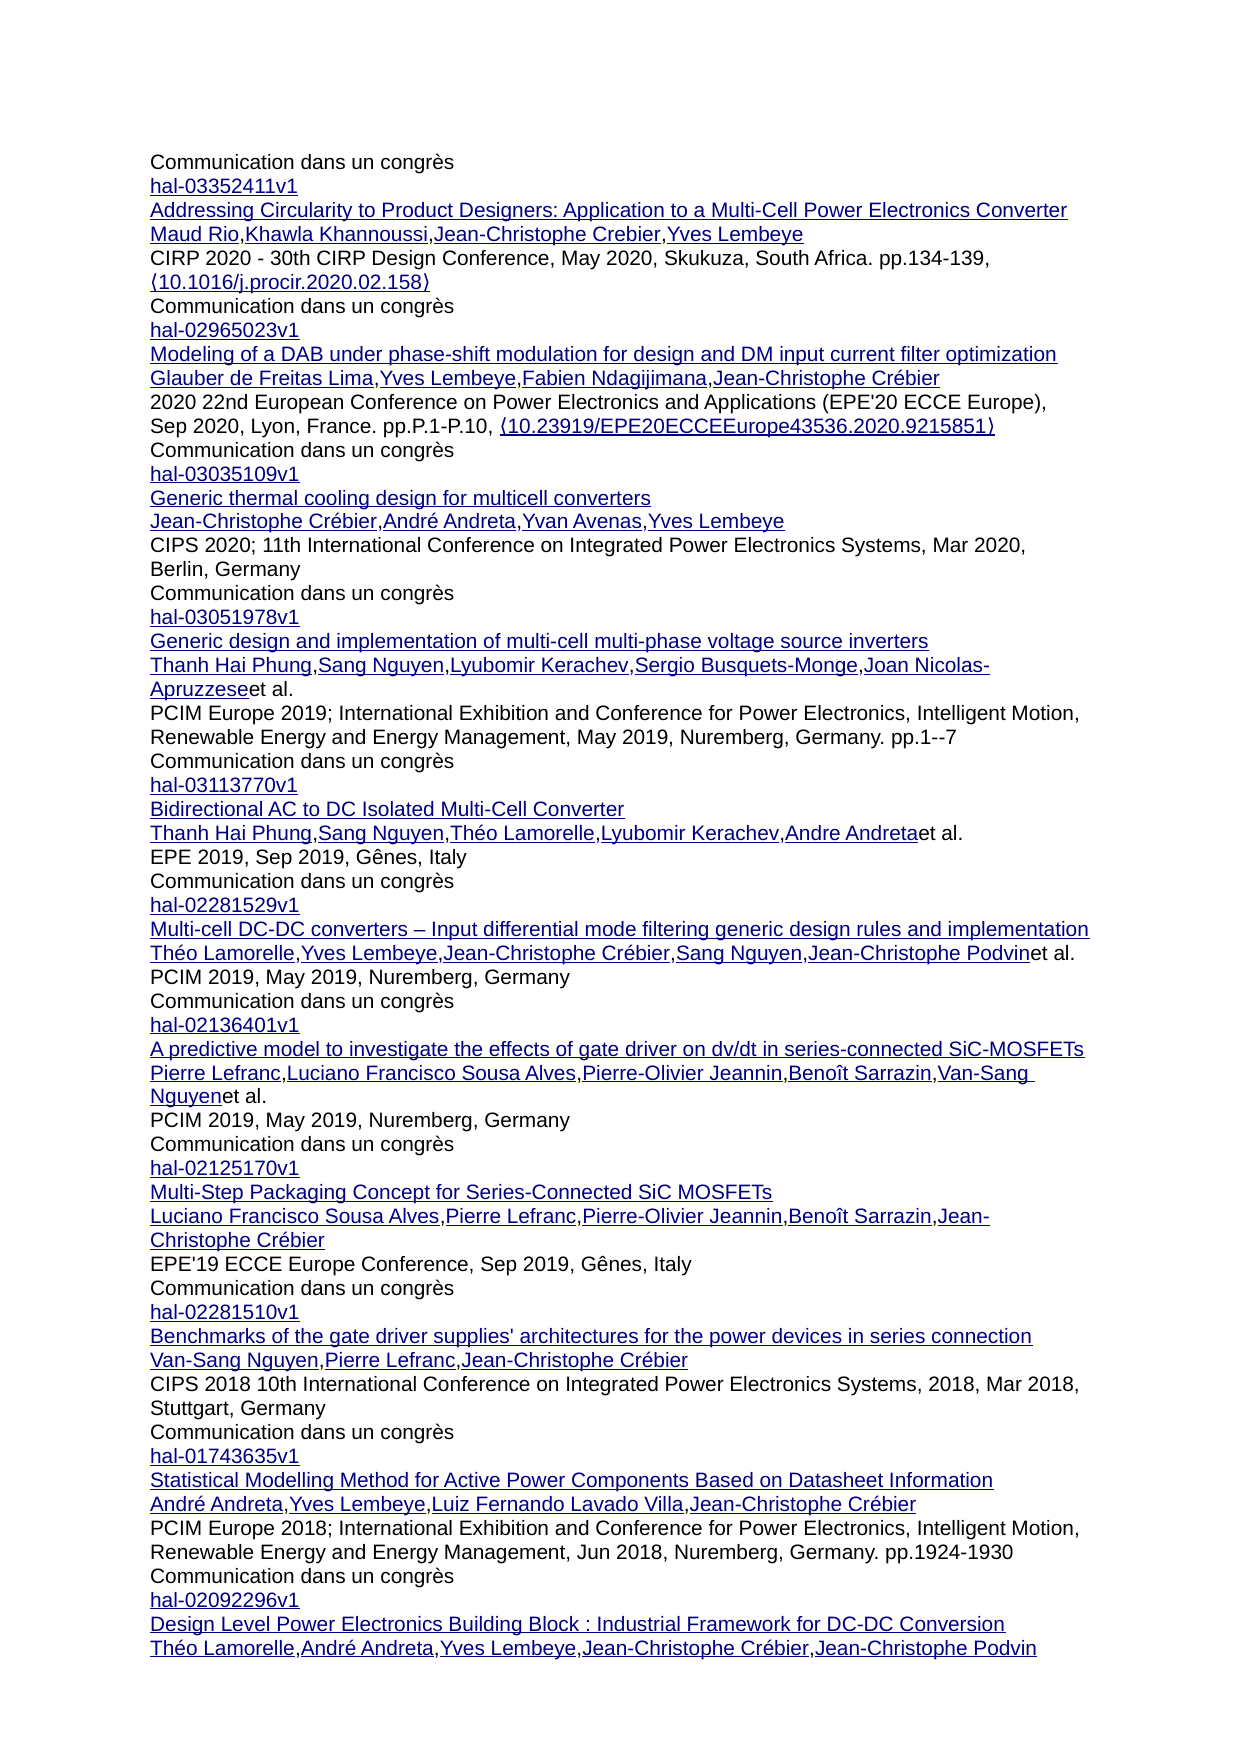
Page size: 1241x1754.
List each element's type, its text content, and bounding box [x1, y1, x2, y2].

table_cell Generic thermal cooling design for multicell converters Jean-Christophe Crébier,André Andreta,Yvan Avenas,Yves Lembeye CIPS 2020; 11th International Conference on Integrated Power Electronics Systems, Mar 2020, Berlin, Germany Communication dans un congrès hal-03051978v1 [150, 485, 1090, 629]
table_cell Multi-Step Packaging Concept for Series-Connected SiC MOSFETs Luciano Francisco Sousa Alves,Pierre Lefranc,Pierre-Olivier Jeannin,Benoît Sarrazin,Jean-Christophe Crébier EPE'19 ECCE Europe Conference, Sep 2019, Gênes, Italy Communication dans un congrès hal-02281510v1 [150, 1180, 1090, 1324]
table_cell Théo Lamorelle,Yves Lembeye,Jean-Christophe Crébier,Sang Nguyen,Jean-Christophe Podvinet al. PCIM 2019, May 2019, Nuremberg, Germany Communication dans un congrès hal-02136401v1 [150, 939, 1090, 1036]
table_cell Modeling of a DAB under phase-shift modulation for design and DM input current filter optimization Glauber de Freitas Lima,Yves Lembeye,Fabien Ndagijimana,Jean-Christophe Crébier 2020 22nd European Conference on Power Electronics and Applications (EPE'20 ECCE Europe), Sep 2020, Lyon, France. pp.P.1-P.10, ⟨10.23919/EPE20ECCEEurope43536.2020.9215851⟩ Communication dans un congrès hal-03035109v1 [150, 342, 1090, 485]
table_cell Statistical Modelling Method for Active Power Components Based on Datasheet Information André Andreta,Yves Lembeye,Luiz Fernando Lavado Villa,Jean-Christophe Crébier PCIM Europe 2018; International Exhibition and Conference for Power Electronics, Intelligent Motion, Renewable Energy and Energy Management, Jun 2018, Nuremberg, Germany. pp.1924-1930 Communication dans un congrès hal-02092296v1 [150, 1468, 1090, 1611]
table_cell Addressing Circularity to Product Designers: Application to a Multi-Cell Power Electronics Converter Maud Rio,Khawla Khannoussi,Jean-Christophe Crebier,Yves Lembeye CIRP 2020 - 30th CIRP Design Conference, May 2020, Skukuza, South Africa. pp.134-139, ⟨10.1016/j.procir.2020.02.158⟩ Communication dans un congrès hal-02965023v1 [150, 198, 1090, 342]
table_cell Benchmarks of the gate driver supplies' architectures for the power devices in series connection Van-Sang Nguyen,Pierre Lefranc,Jean-Christophe Crébier CIPS 2018 10th International Conference on Integrated Power Electronics Systems, 2018, Mar 2018, Stuttgart, Germany Communication dans un congrès hal-01743635v1 [150, 1324, 1090, 1468]
table_cell Communication dans un congrès hal-03352411v1 [150, 150, 1090, 198]
table_cell Bidirectional AC to DC Isolated Multi-Cell Converter Thanh Hai Phung,Sang Nguyen,Théo Lamorelle,Lyubomir Kerachev,Andre Andretaet al. EPE 2019, Sep 2019, Gênes, Italy Communication dans un congrès hal-02281529v1 [150, 797, 1090, 917]
table_cell Multi-cell DC-DC converters – Input differential mode filtering generic design rules and implementation [150, 917, 1090, 938]
table_cell A predictive model to investigate the effects of gate driver on dv/dt in series-connected SiC-MOSFETs Pierre Lefranc,Luciano Francisco Sousa Alves,Pierre-Olivier Jeannin,Benoît Sarrazin,Van-Sang Nguyenet al. PCIM 2019, May 2019, Nuremberg, Germany Communication dans un congrès hal-02125170v1 [150, 1036, 1090, 1180]
table_cell Design Level Power Electronics Building Block : Industrial Framework for DC-DC Conversion Théo Lamorelle,André Andreta,Yves Lembeye,Jean-Christophe Crébier,Jean-Christophe Podvin [150, 1611, 1090, 1659]
table_cell Generic design and implementation of multi-cell multi-phase voltage source inverters Thanh Hai Phung,Sang Nguyen,Lyubomir Kerachev,Sergio Busquets-Monge,Joan Nicolas-Apruzzeseet al. PCIM Europe 2019; International Exhibition and Conference for Power Electronics, Intelligent Motion, Renewable Energy and Energy Management, May 2019, Nuremberg, Germany. pp.1--7 Communication dans un congrès hal-03113770v1 [150, 629, 1090, 797]
